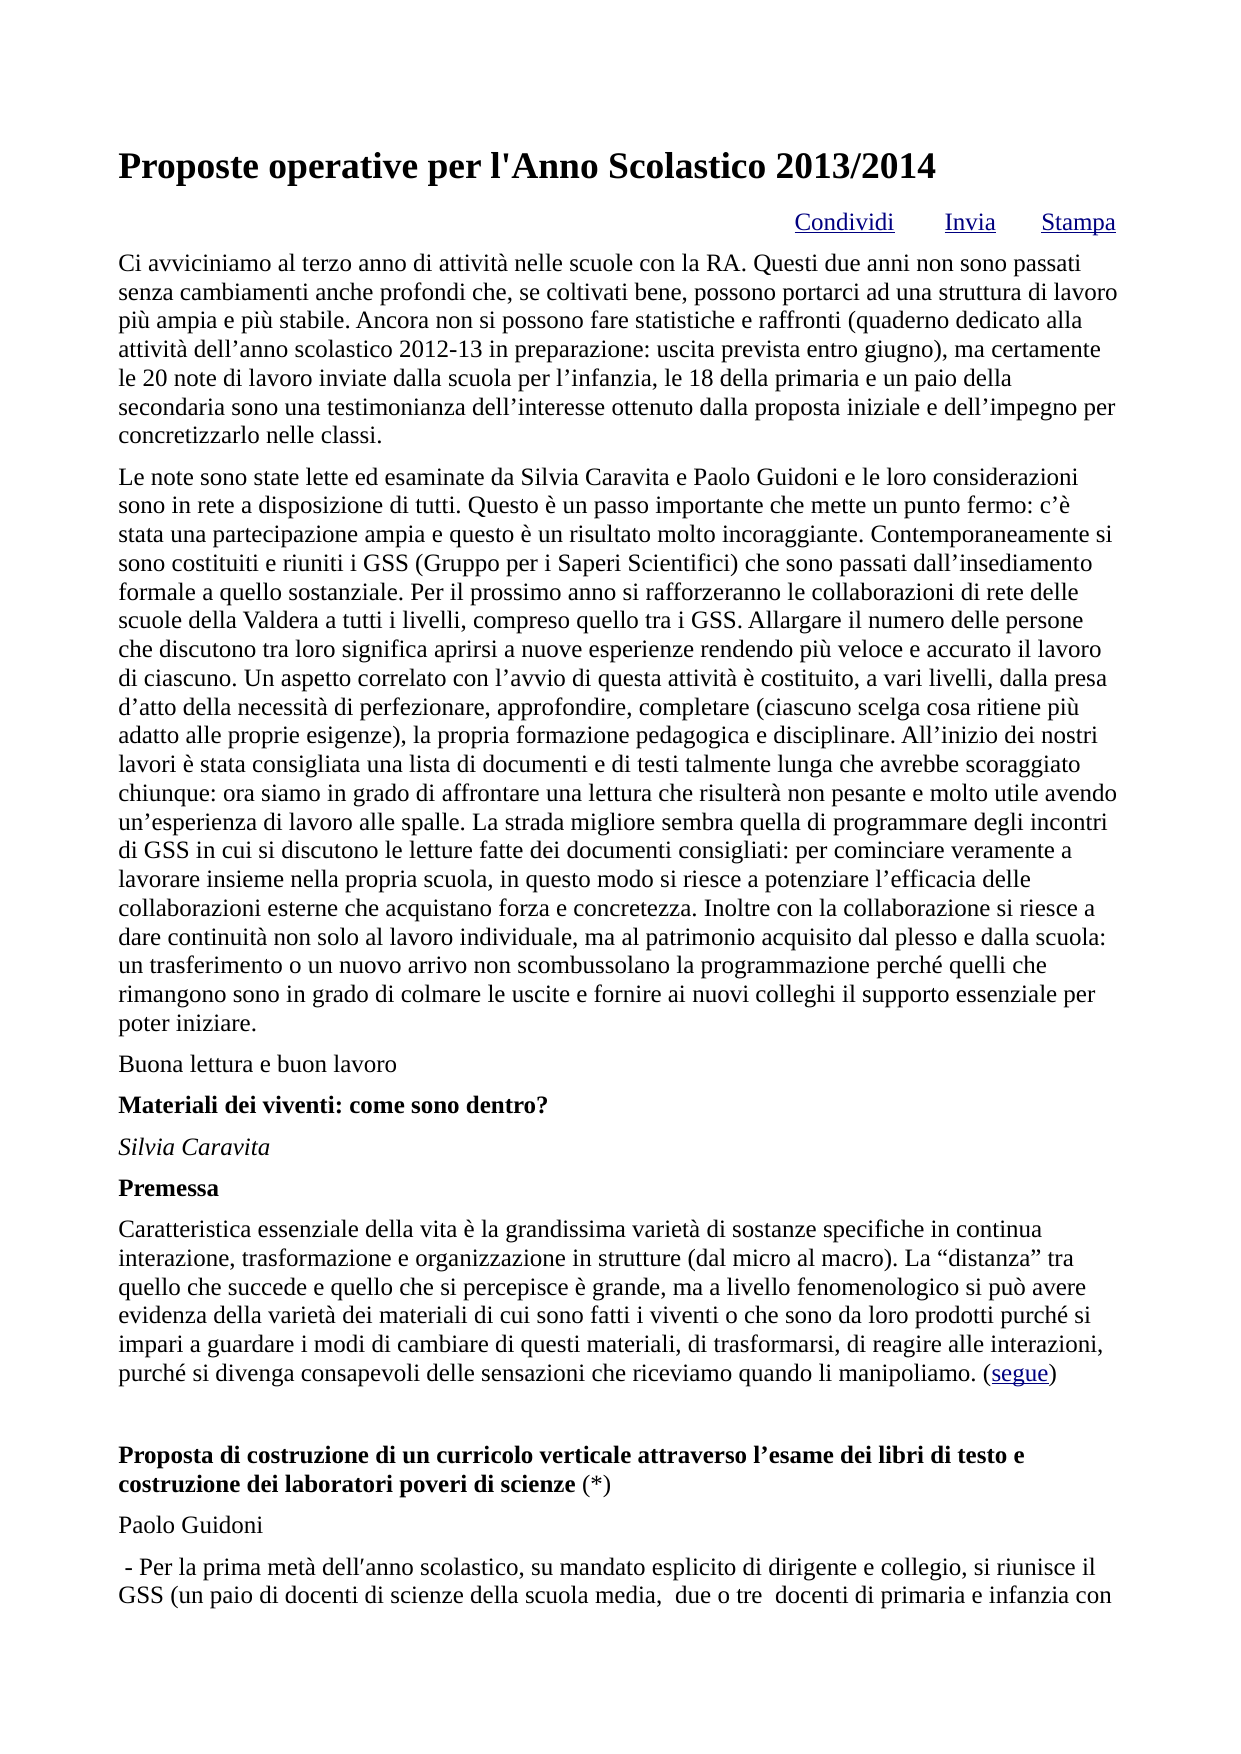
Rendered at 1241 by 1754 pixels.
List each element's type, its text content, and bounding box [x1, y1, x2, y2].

text Le note sono state lette ed esaminate da Silvia Caravita e Paolo Guidoni e le loro considerazioni sono in rete a disposizione di tutti. Questo è un passo importante che mette un punto fermo: c’è stata una partecipazione ampia e questo è un risultato molto incoraggiante. Contemporaneamente si sono costituiti e riuniti i GSS (Gruppo per i Saperi Scientifici) che sono passati dall’insediamento formale a quello sostanziale. Per il prossimo anno si rafforzeranno le collaborazioni di rete delle scuole della Valdera a tutti i livelli, compreso quello tra i GSS. Allargare il numero delle persone che discutono tra loro significa aprirsi a nuove esperienze rendendo più veloce e accurato il lavoro di ciascuno. Un aspetto correlato con l’avvio di questa attività è costituito, a vari livelli, dalla presa d’atto della necessità di perfezionare, approfondire, completare (ciascuno scelga cosa ritiene più adatto alle proprie esigenze), la propria formazione pedagogica e disciplinare. All’inizio dei nostri lavori è stata consigliata una lista di documenti e di testi talmente lunga che avrebbe scoraggiato chiunque: ora siamo in grado di affrontare una lettura che risulterà non pesante e molto utile avendo un’esperienza di lavoro alle spalle. La strada migliore sembra quella di programmare degli incontri di GSS in cui si discutono le letture fatte dei documenti consigliati: per cominciare veramente a lavorare insieme nella propria scuola, in questo modo si riesce a potenziare l’efficacia delle collaborazioni esterne che acquistano forza e concretezza. Inoltre con la collaborazione si riesce a dare continuità non solo al lavoro individuale, ma al patrimonio acquisito dal plesso e dalla scuola: un trasferimento o un nuovo arrivo non scombussolano la programmazione perché quelli che rimangono sono in grado di colmare le uscite e fornire ai nuovi colleghi il supporto essenziale per poter iniziare. [118, 462, 1122, 1037]
text Condividi Invia Stampa [118, 199, 1122, 235]
text Buona lettura e buon lavoro [118, 1049, 1122, 1078]
text Ci avviciniamo al terzo anno di attività nelle scuole con la RA. Questi due anni non sono passati senza cambiamenti anche profondi che, se coltivati bene, possono portarci ad una struttura di lavoro più ampia e più stabile. Ancora non si possono fare statistiche e raffronti (quaderno dedicato alla attività dell’anno scolastico 2012-13 in preparazione: uscita prevista entro giugno), ma certamente le 20 note di lavoro inviate dalla scuola per l’infanzia, le 18 della primaria e un paio della secondaria sono una testimonianza dell’interesse ottenuto dalla proposta iniziale e dell’impegno per concretizzarlo nelle classi. [118, 248, 1122, 449]
text - Per la prima metà dell′anno scolastico, su mandato esplicito di dirigente e collegio, si riunisce il GSS (un paio di docenti di scienze della scuola media, due o tre docenti di primaria e infanzia con [118, 1552, 1122, 1609]
text Premessa [118, 1173, 1122, 1202]
text Caratteristica essenziale della vita è la grandissima varietà di sostanze specifiche in continua interazione, trasformazione e organizzazione in strutture (dal micro al macro). La “distanza” tra quello che succede e quello che si percepisce è grande, ma a livello fenomenologico si può avere evidenza della varietà dei materiali di cui sono fatti i viventi o che sono da loro prodotti purché si impari a guardare i modi di cambiare di questi materiali, di trasformarsi, di reagire alle interazioni, purché si divenga consapevoli delle sensazioni che riceviamo quando li manipoliamo. (segue) [118, 1214, 1122, 1387]
text Silvia Caravita [118, 1132, 1122, 1160]
text Paolo Guidoni [118, 1510, 1122, 1539]
text Proposta di costruzione di un curricolo verticale attraverso l’esame dei libri di testo e costruzione dei laboratori poveri di scienze (*) [118, 1440, 1122, 1498]
subtitle Proposte operative per l'Anno Scolastico 2013/2014 [118, 143, 1122, 186]
text Materiali dei viventi: come sono dentro? [118, 1090, 1122, 1119]
